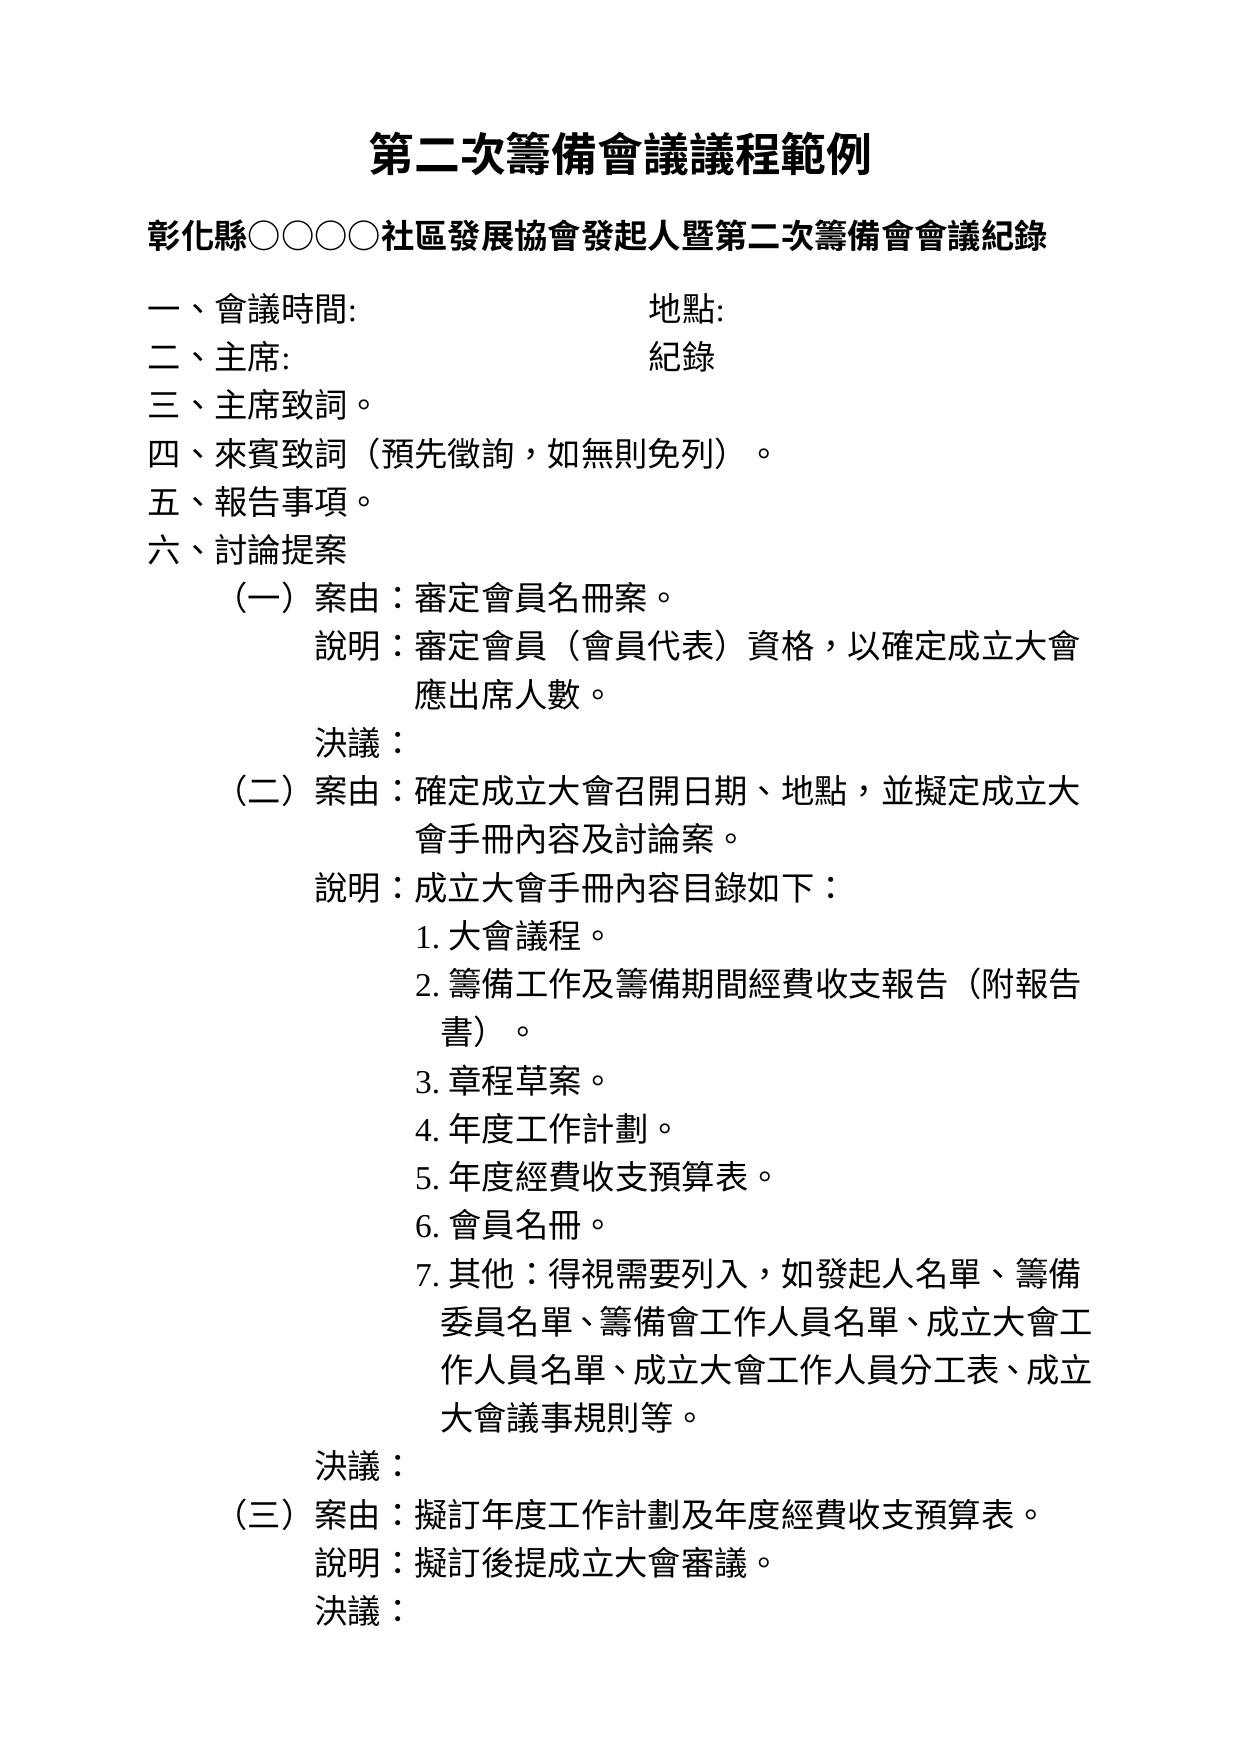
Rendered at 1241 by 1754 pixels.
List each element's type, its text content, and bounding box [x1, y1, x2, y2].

text 第二次籌備會議議程範例 [148, 118, 1092, 184]
list 章程草案。 [415, 1054, 1092, 1103]
text 決議： [148, 717, 1092, 765]
list 年度經費收支預算表。 [415, 1151, 1092, 1199]
list 年度工作計劃。 [415, 1103, 1092, 1151]
text （三）案由：擬訂年度工作計劃及年度經費收支預算表。 [148, 1488, 1092, 1537]
text 六、討論提案 [148, 524, 1092, 572]
text （一）案由：審定會員名冊案。 [148, 572, 1092, 620]
list 籌備工作及籌備期間經費收支報告（附報告書）。 [415, 958, 1092, 1054]
text 決議： [148, 1440, 1092, 1488]
text 決議： [148, 1585, 1092, 1633]
list 其他：得視需要列入，如發起人名單、籌備委員名單、籌備會工作人員名單、成立大會工作人員名單、成立大會工作人員分工表、成立大會議事規則等。 [415, 1247, 1092, 1440]
text （二）案由：確定成立大會召開日期、地點，並擬定成立大會手冊內容及討論案。 [148, 765, 1092, 861]
text 說明：擬訂後提成立大會審議。 [148, 1537, 1092, 1585]
list 大會議程。 [415, 910, 1092, 958]
text 彰化縣○○○○社區發展協會發起人暨第二次籌備會會議紀錄 [148, 209, 1092, 258]
list 會員名冊。 [415, 1199, 1092, 1247]
text 四、來賓致詞（預先徵詢，如無則免列）。 [148, 427, 1092, 476]
text 說明：審定會員（會員代表）資格，以確定成立大會應出席人數。 [148, 620, 1092, 717]
text 三、主席致詞。 [148, 379, 1092, 427]
text 二、主席: 紀錄 [148, 331, 1092, 379]
text 一、會議時間: 地點: [148, 283, 1092, 331]
text 五、報告事項。 [148, 476, 1092, 524]
text 說明：成立大會手冊內容目錄如下： [148, 861, 1092, 910]
